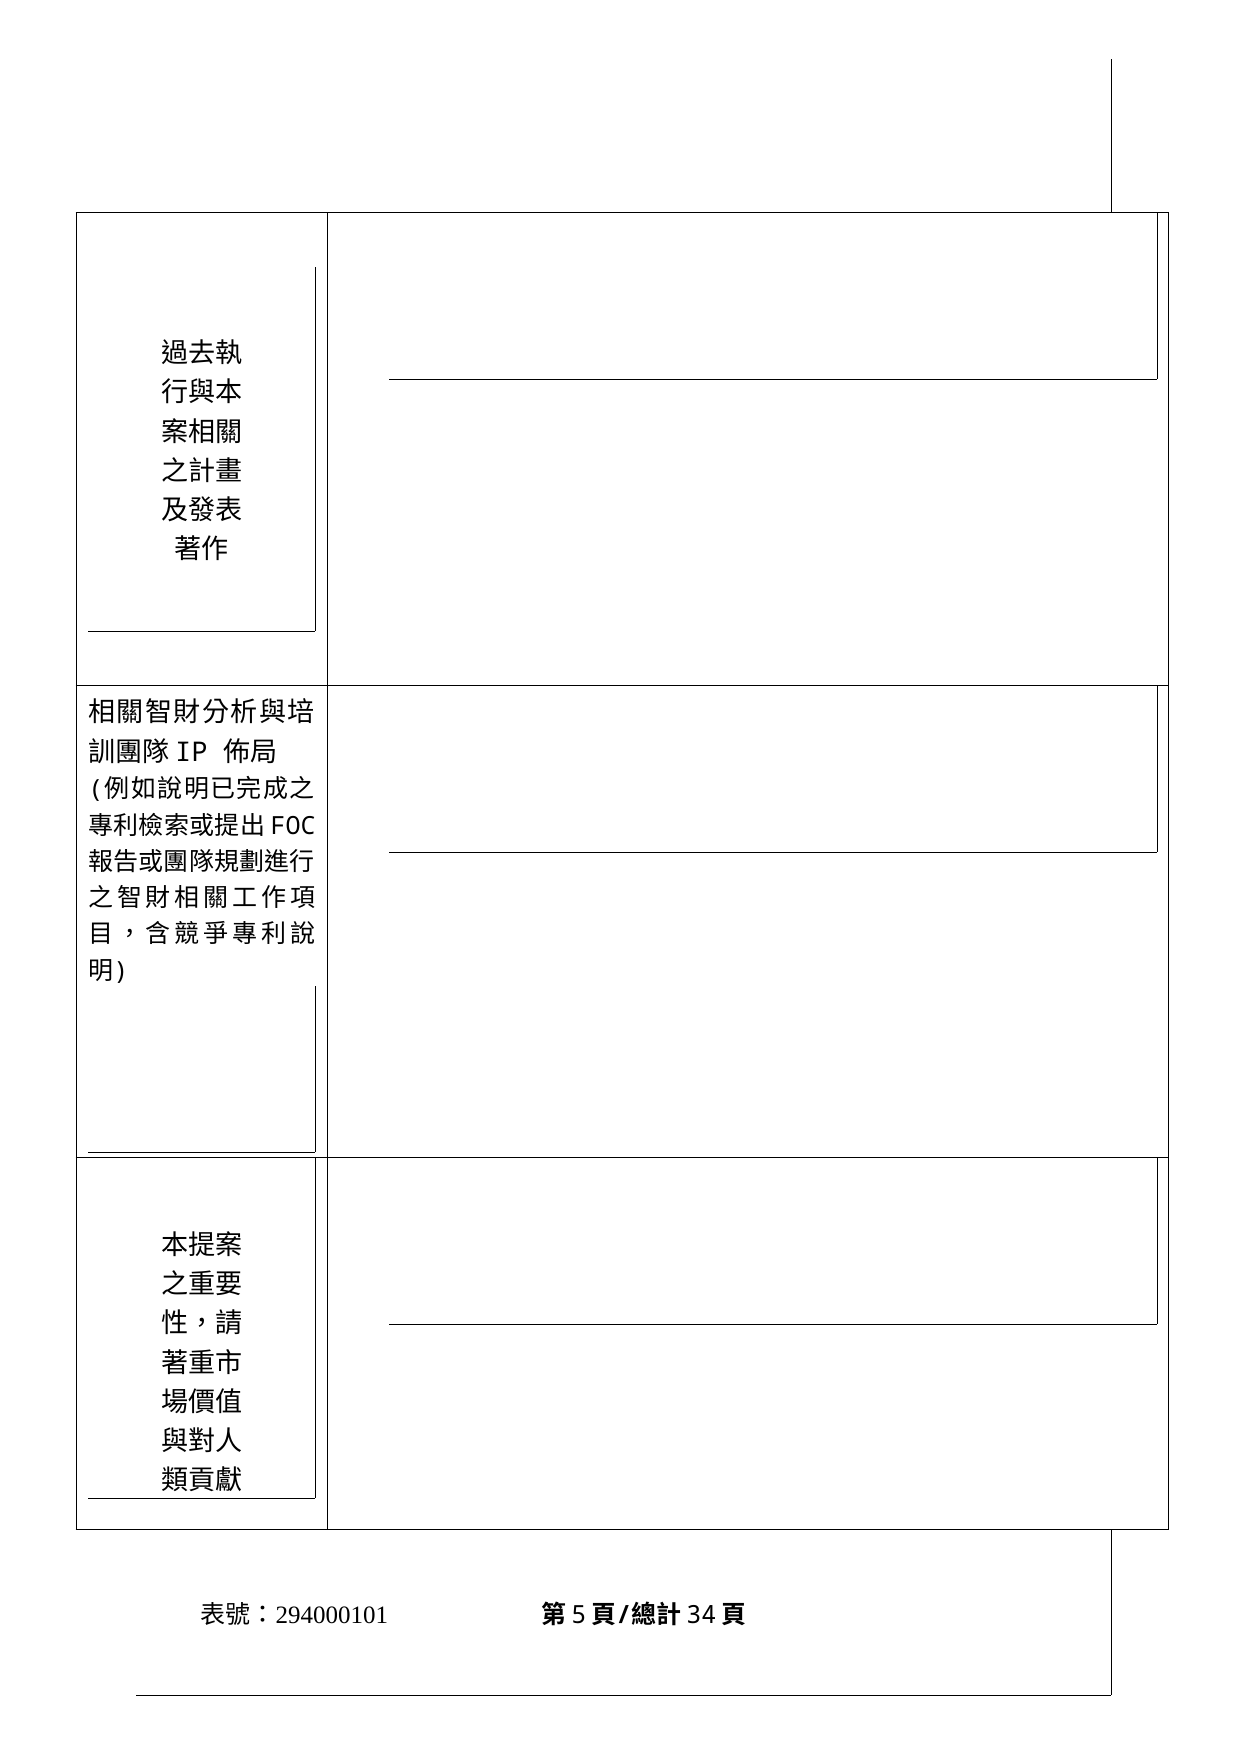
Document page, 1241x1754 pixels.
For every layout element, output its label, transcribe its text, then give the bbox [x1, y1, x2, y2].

table_cell 本提案之重要性，請著重市場價值與對人類貢獻 [77, 1158, 327, 1528]
table_cell [328, 686, 1168, 1157]
table_cell [328, 213, 1168, 685]
table_cell 過去執行與本案相關之計畫及發表著作 [77, 213, 327, 685]
table_cell 相關智財分析與培訓團隊IP 佈局 (例如說明已完成之專利檢索或提出FOC報告或團隊規劃進行之智財相關工作項目，含競爭專利說明) [77, 686, 327, 1157]
table_cell [328, 1158, 1168, 1528]
